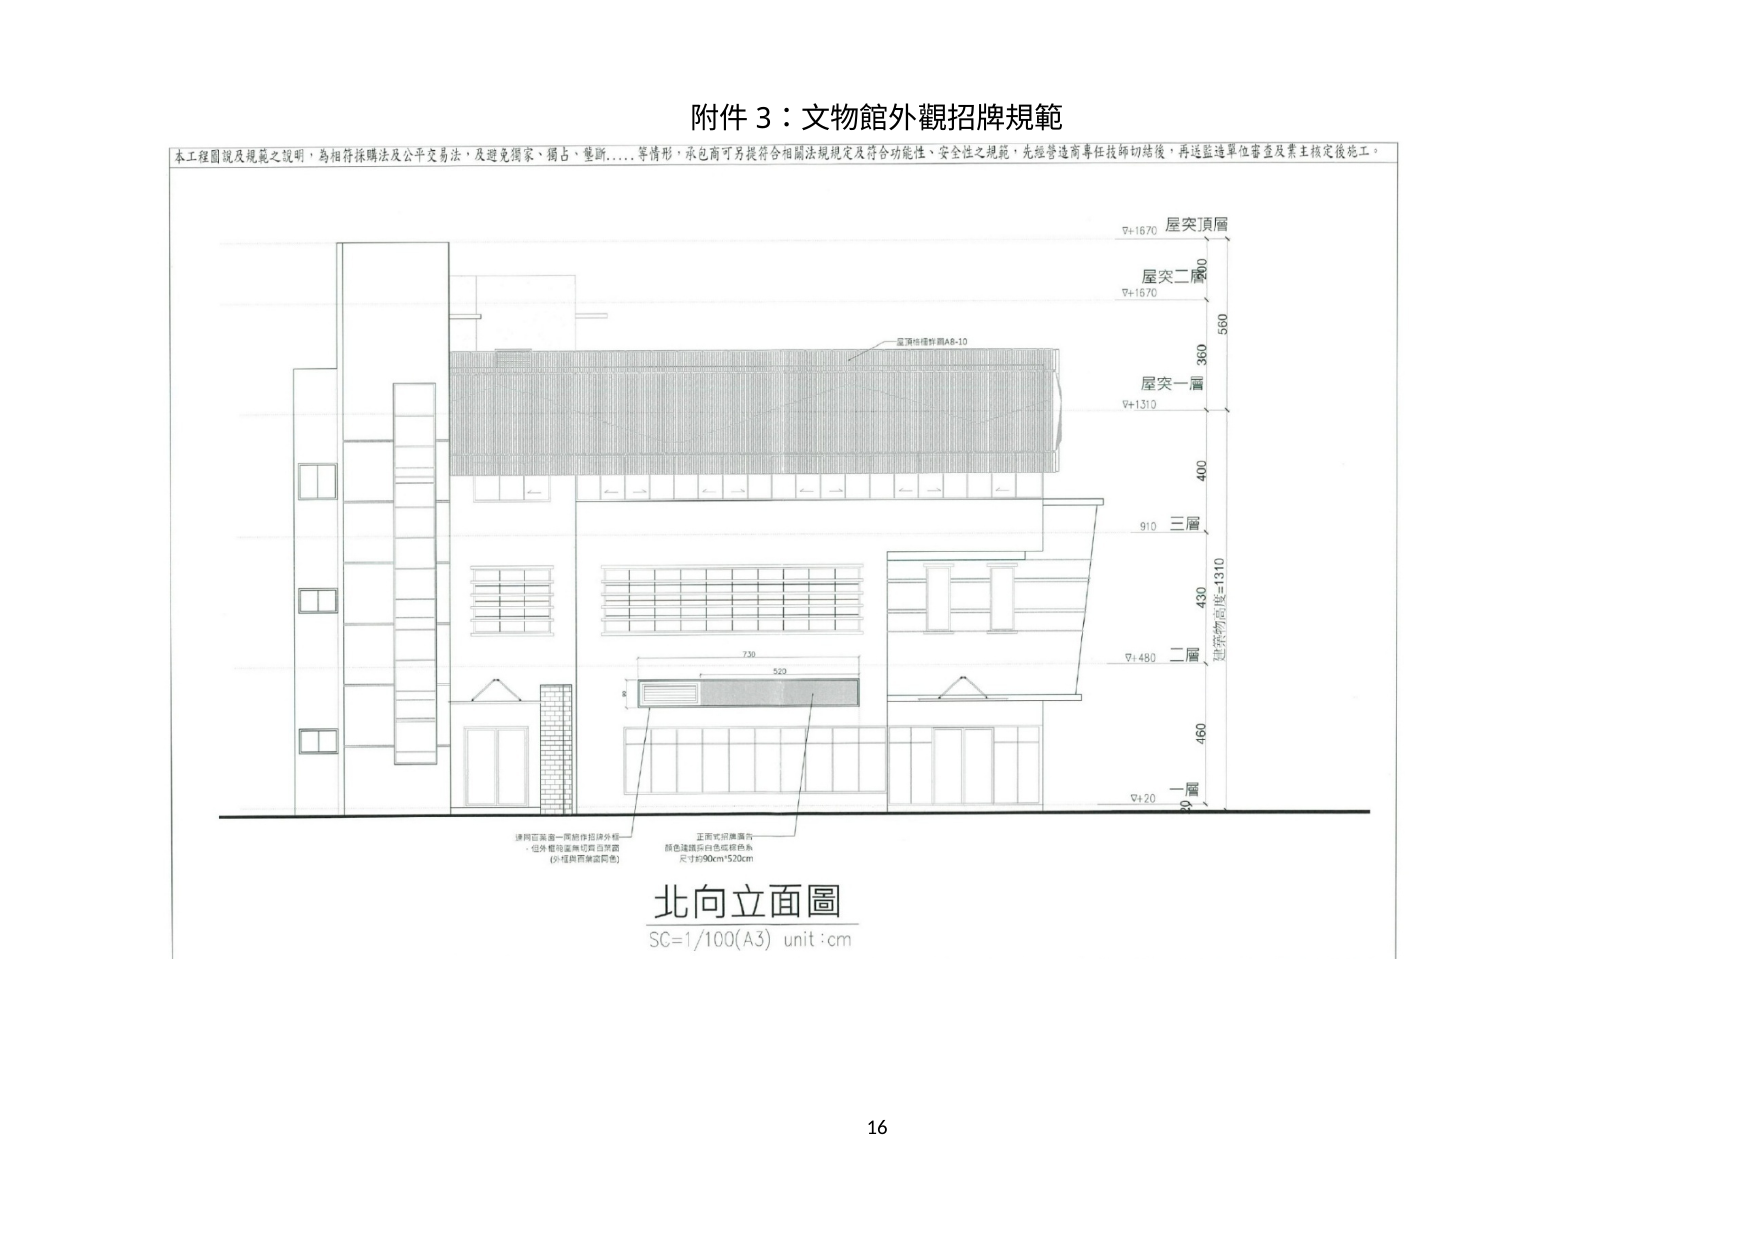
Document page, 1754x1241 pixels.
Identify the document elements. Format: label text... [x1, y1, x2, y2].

text 附件3：文物館外觀招牌規範 [127, 95, 1627, 136]
